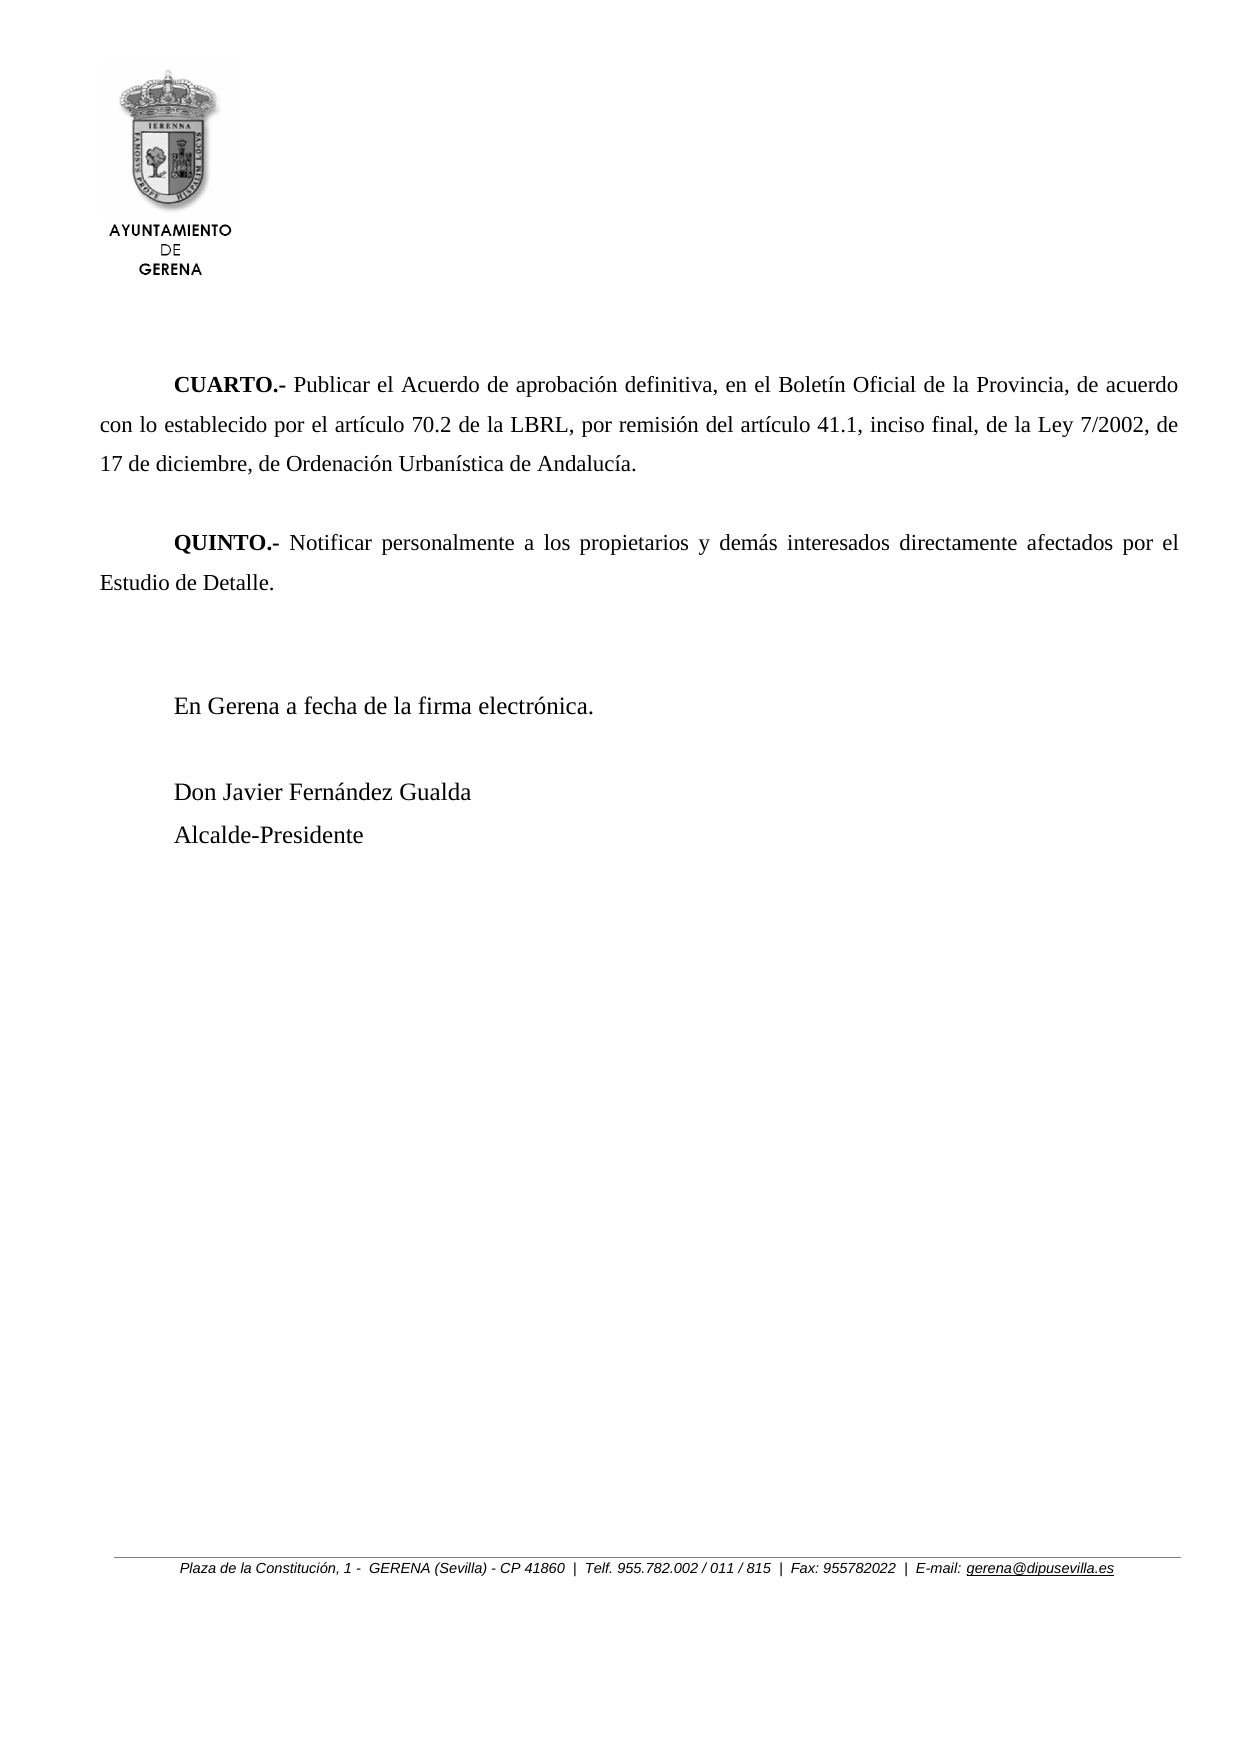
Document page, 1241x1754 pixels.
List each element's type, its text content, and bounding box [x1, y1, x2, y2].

text QUINTO.- Notificar personalmente a los propietarios y demás interesados directamente afectados por el Estudio de Detalle. [99, 529, 1181, 595]
text Don Javier Fernández Gualda [99, 777, 1181, 806]
text Alcalde-Presidente [99, 820, 1181, 849]
text En Gerena a fecha de la firma electrónica. [99, 691, 1181, 720]
text CUARTO.- Publicar el Acuerdo de aprobación definitiva, en el Boletín Oficial de la Provincia, de acuerdo con lo establecido por el artículo 70.2 de la LBRL, por remisión del artículo 41.1, inciso final, de la Ley 7/2002, de 17 de diciembre, de Ordenación Urbanística de Andalucía. [99, 372, 1181, 477]
